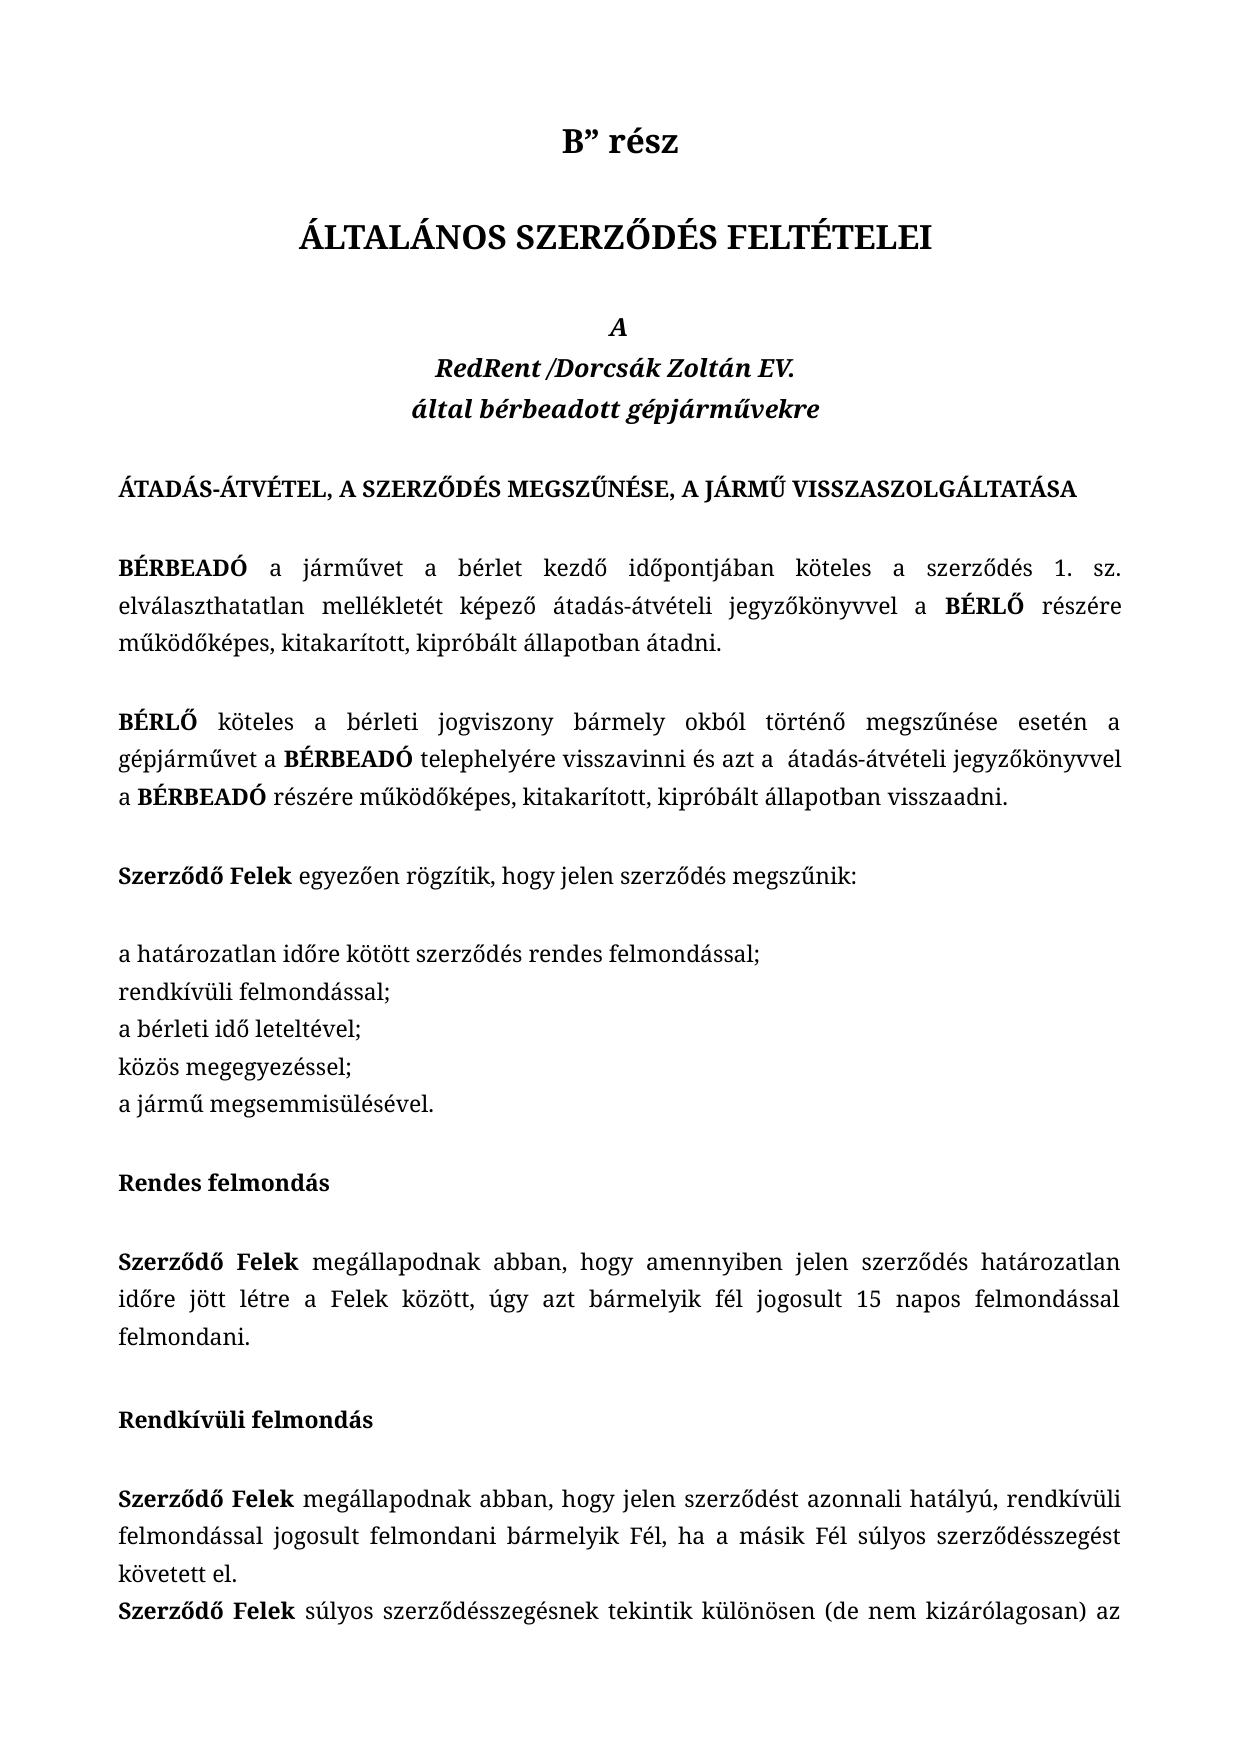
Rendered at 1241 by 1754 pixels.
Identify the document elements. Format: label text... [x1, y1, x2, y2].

text BÉRBEADÓ a járművet a bérlet kezdő időpontjában köteles a szerződés 1. sz. elválaszthatatlan mellékletét képező átadás-átvételi jegyzőkönyvvel a BÉRLŐ részére működőképes, kitakarított, kipróbált állapotban átadni. [118, 552, 1122, 658]
text Rendkívüli felmondás [118, 1404, 1122, 1435]
text a bérleti idő leteltével; [118, 1013, 1122, 1044]
text Szerződő Felek megállapodnak abban, hogy amennyiben jelen szerződés határozatlan időre jött létre a Felek között, úgy azt bármelyik fél jogosult 15 napos felmondással felmondani. [118, 1246, 1122, 1352]
text a határozatlan időre kötött szerződés rendes felmondással; [118, 938, 1122, 969]
text ÁTADÁS-ÁTVÉTEL, A SZERZŐDÉS MEGSZŰNÉSE, A JÁRMŰ VISSZASZOLGÁLTATÁSA [118, 473, 1122, 504]
text Szerződő Felek súlyos szerződésszegésnek tekintik különösen (de nem kizárólagosan) az [118, 1595, 1122, 1627]
text Rendes felmondás [118, 1167, 1122, 1198]
text közös megegyezéssel; [118, 1051, 1122, 1082]
text Szerződő Felek egyezően rögzítik, hogy jelen szerződés megszűnik: [118, 859, 1122, 891]
text Szerződő Felek megállapodnak abban, hogy jelen szerződést azonnali hatályú, rendkívüli felmondással jogosult felmondani bármelyik Fél, ha a másik Fél súlyos szerződésszegést követett el. [118, 1483, 1122, 1589]
text RedRent /Dorcsák Zoltán EV. [118, 350, 1122, 384]
text rendkívüli felmondással; [118, 976, 1122, 1007]
text által bérbeadott gépjárművekre [118, 391, 1122, 425]
text A [118, 309, 1122, 344]
text B” rész [118, 118, 1122, 163]
text ÁLTALÁNOS SZERZŐDÉS FELTÉTELEI [118, 214, 1122, 259]
text a jármű megsemmisülésével. [118, 1088, 1122, 1119]
text BÉRLŐ köteles a bérleti jogviszony bármely okból történő megszűnése esetén a gépjárművet a BÉRBEADÓ telephelyére visszavinni és azt a átadás-átvételi jegyzőkönyvvel a BÉRBEADÓ részére működőképes, kitakarított, kipróbált állapotban visszaadni. [118, 706, 1122, 812]
